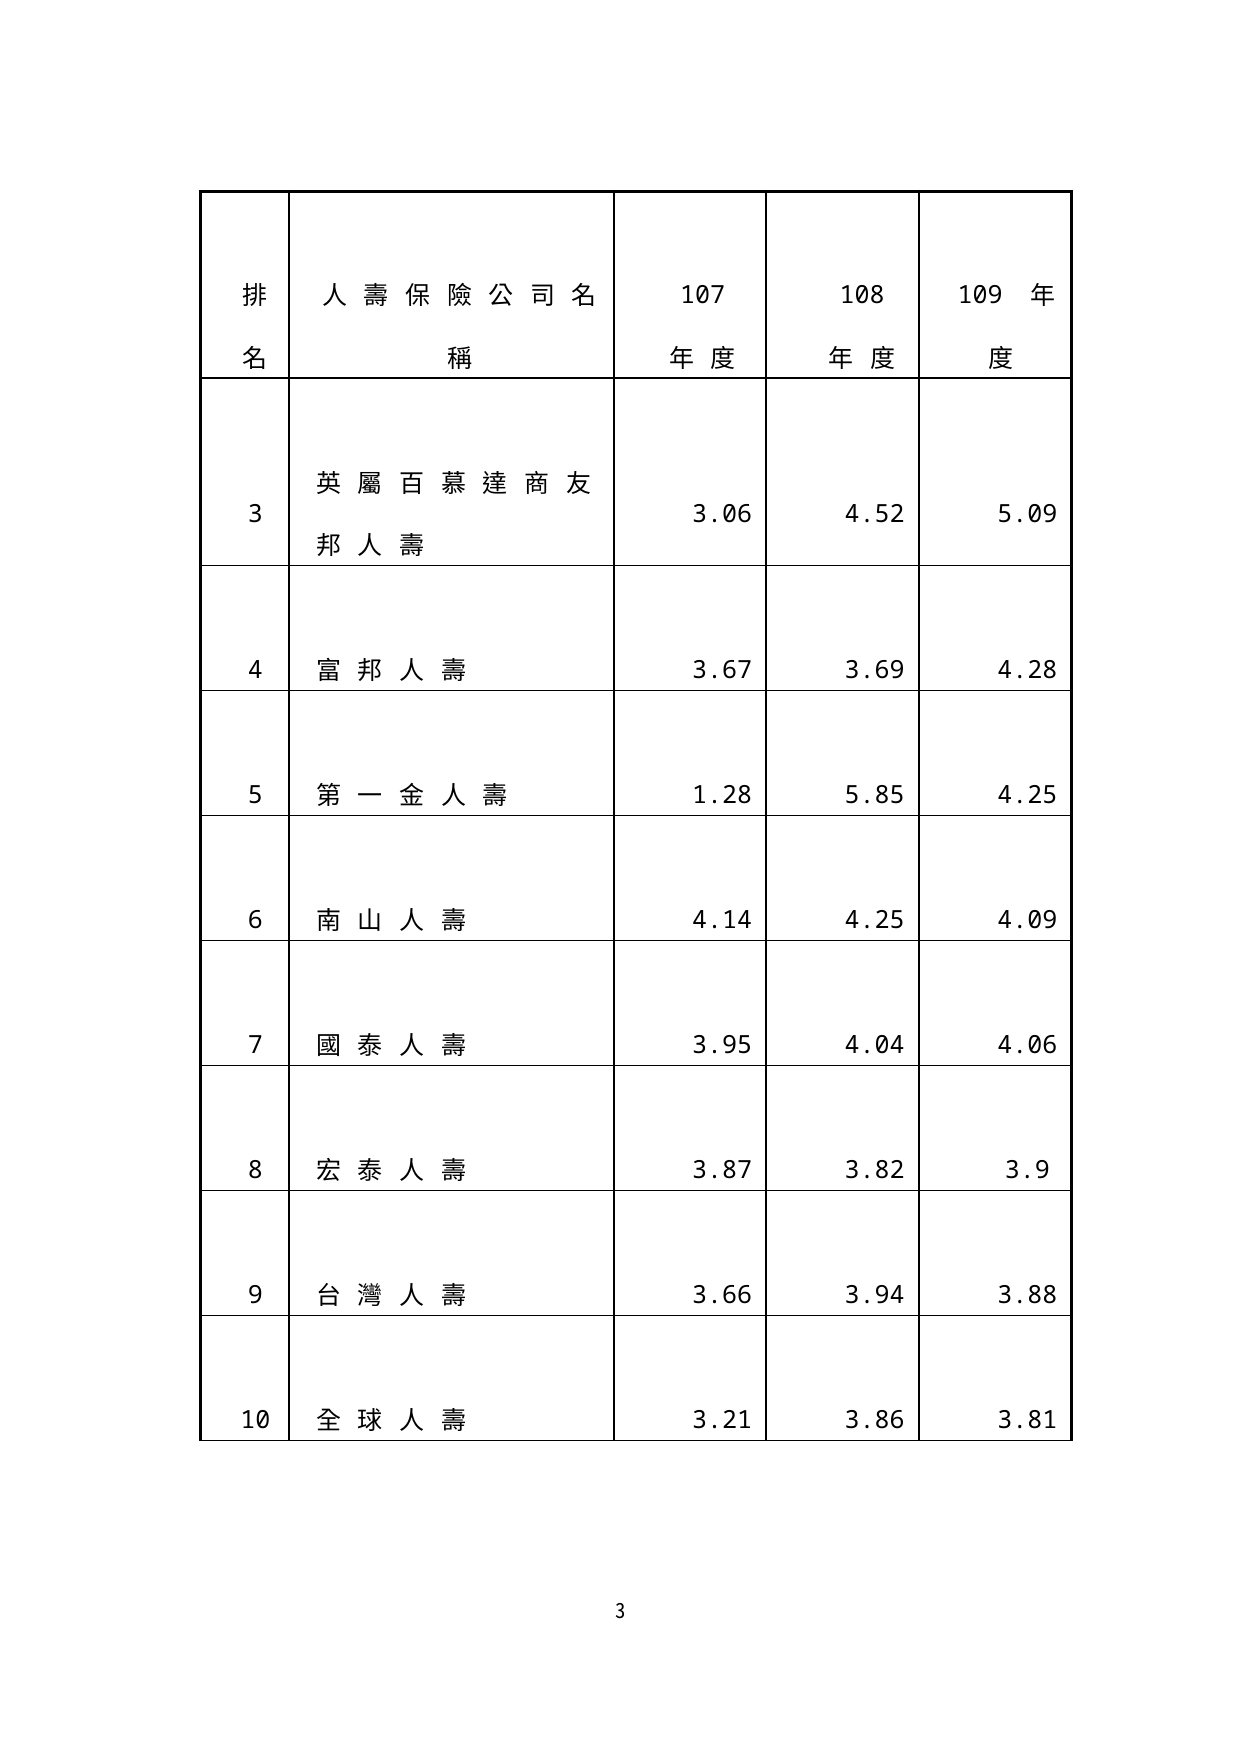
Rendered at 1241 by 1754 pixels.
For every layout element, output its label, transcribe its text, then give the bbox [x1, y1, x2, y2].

table_cell 3.66 [615, 1191, 765, 1314]
table_cell 英屬百慕達商友邦人壽 [290, 379, 613, 564]
table_cell 3 [202, 379, 288, 564]
table_cell 6 [202, 816, 288, 939]
table_cell 3.95 [615, 941, 765, 1064]
table_cell 3.21 [615, 1316, 765, 1439]
table_cell 8 [202, 1066, 288, 1189]
table_cell 9 [202, 1191, 288, 1314]
table_cell 5.09 [920, 379, 1070, 564]
table_cell 4.28 [920, 566, 1070, 689]
table_cell 4.06 [920, 941, 1070, 1064]
table_cell 4.04 [767, 941, 918, 1064]
table_header 109年度 [920, 193, 1070, 377]
table_cell 宏泰人壽 [290, 1066, 613, 1189]
table_cell 南山人壽 [290, 816, 613, 939]
table_cell 3.82 [767, 1066, 918, 1189]
table_cell 富邦人壽 [290, 566, 613, 689]
table_cell 3.87 [615, 1066, 765, 1189]
table_cell 3.88 [920, 1191, 1070, 1314]
table_cell 國泰人壽 [290, 941, 613, 1064]
table_cell 4.52 [767, 379, 918, 564]
table_cell 3.86 [767, 1316, 918, 1439]
table_cell 3.06 [615, 379, 765, 564]
table_cell 3.94 [767, 1191, 918, 1314]
table_cell 7 [202, 941, 288, 1064]
table_cell 3.69 [767, 566, 918, 689]
table_header 108年度 [767, 193, 918, 377]
table_cell 1.28 [615, 691, 765, 814]
table_cell 5.85 [767, 691, 918, 814]
table_cell 3.67 [615, 566, 765, 689]
table_cell 台灣人壽 [290, 1191, 613, 1314]
table_cell 3.9 [920, 1066, 1070, 1189]
table_cell 全球人壽 [290, 1316, 613, 1439]
table_cell 4.14 [615, 816, 765, 939]
table_header 人壽保險公司名稱 [290, 193, 613, 377]
table_cell 10 [202, 1316, 288, 1439]
table_cell 4.09 [920, 816, 1070, 939]
table_header 107年度 [615, 193, 765, 377]
table_cell 第一金人壽 [290, 691, 613, 814]
table_cell 4 [202, 566, 288, 689]
table_cell 5 [202, 691, 288, 814]
table_cell 3.81 [920, 1316, 1070, 1439]
table_cell 4.25 [767, 816, 918, 939]
table_header 排名 [202, 193, 288, 377]
table_cell 4.25 [920, 691, 1070, 814]
